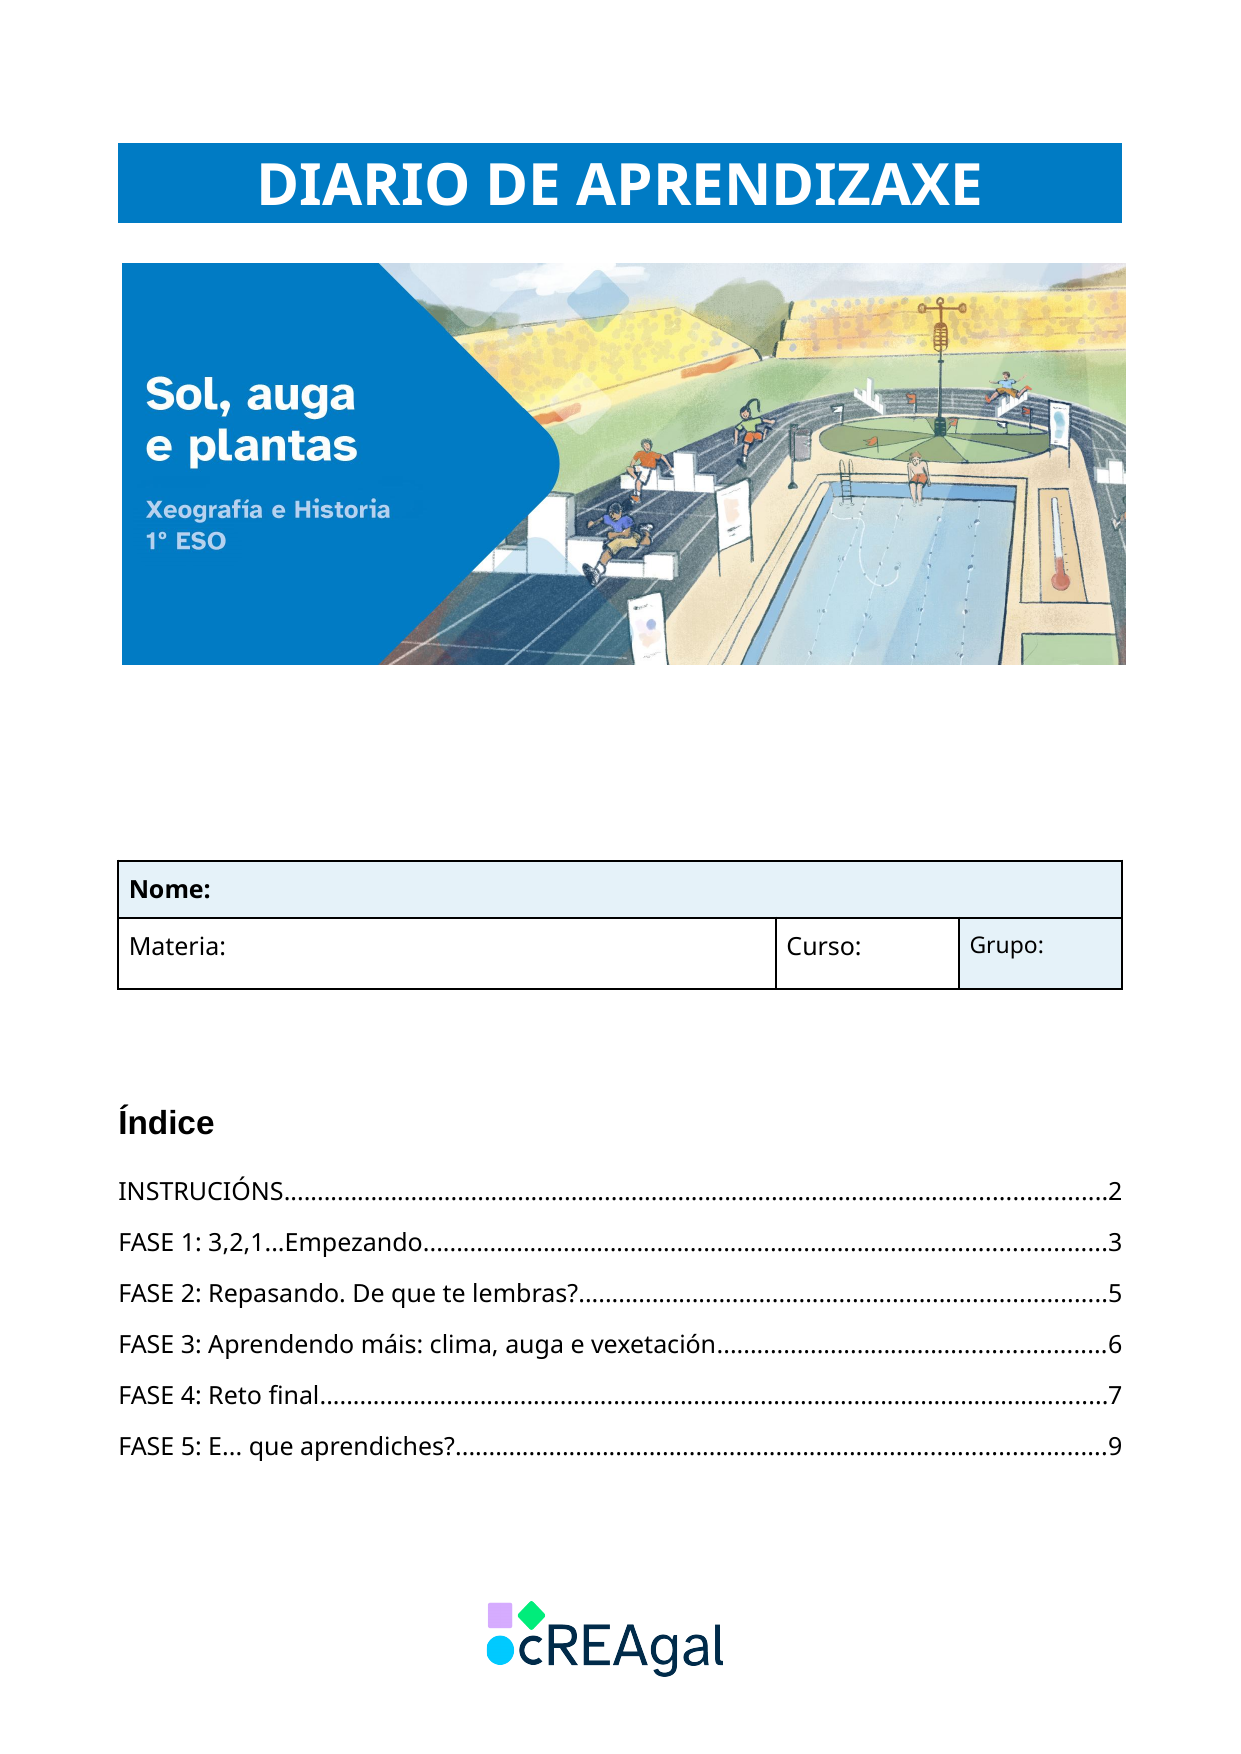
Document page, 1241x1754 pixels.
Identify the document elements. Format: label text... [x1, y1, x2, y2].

picture [122, 263, 1126, 665]
text FASE 2: Repasando. De que te lembras? 5 [118, 1276, 1122, 1310]
table_header Nome: [119, 862, 1121, 917]
text FASE 5: E... que aprendiches? 9 [118, 1429, 1122, 1463]
table_cell Materia: [119, 919, 775, 988]
subtitle DIARIO DE APRENDIZAXE [118, 143, 1122, 223]
table_cell Curso: [777, 919, 958, 988]
picture [486, 1601, 723, 1677]
text FASE 3: Aprendendo máis: clima, auga e vexetación 6 [118, 1327, 1122, 1361]
text FASE 1: 3,2,1...Empezando 3 [118, 1224, 1122, 1259]
table_cell Grupo: [960, 919, 1121, 988]
subtitle Índice [118, 1103, 1122, 1142]
text INSTRUCIÓNS 2 [118, 1173, 1122, 1208]
text FASE 4: Reto final 7 [118, 1378, 1122, 1412]
